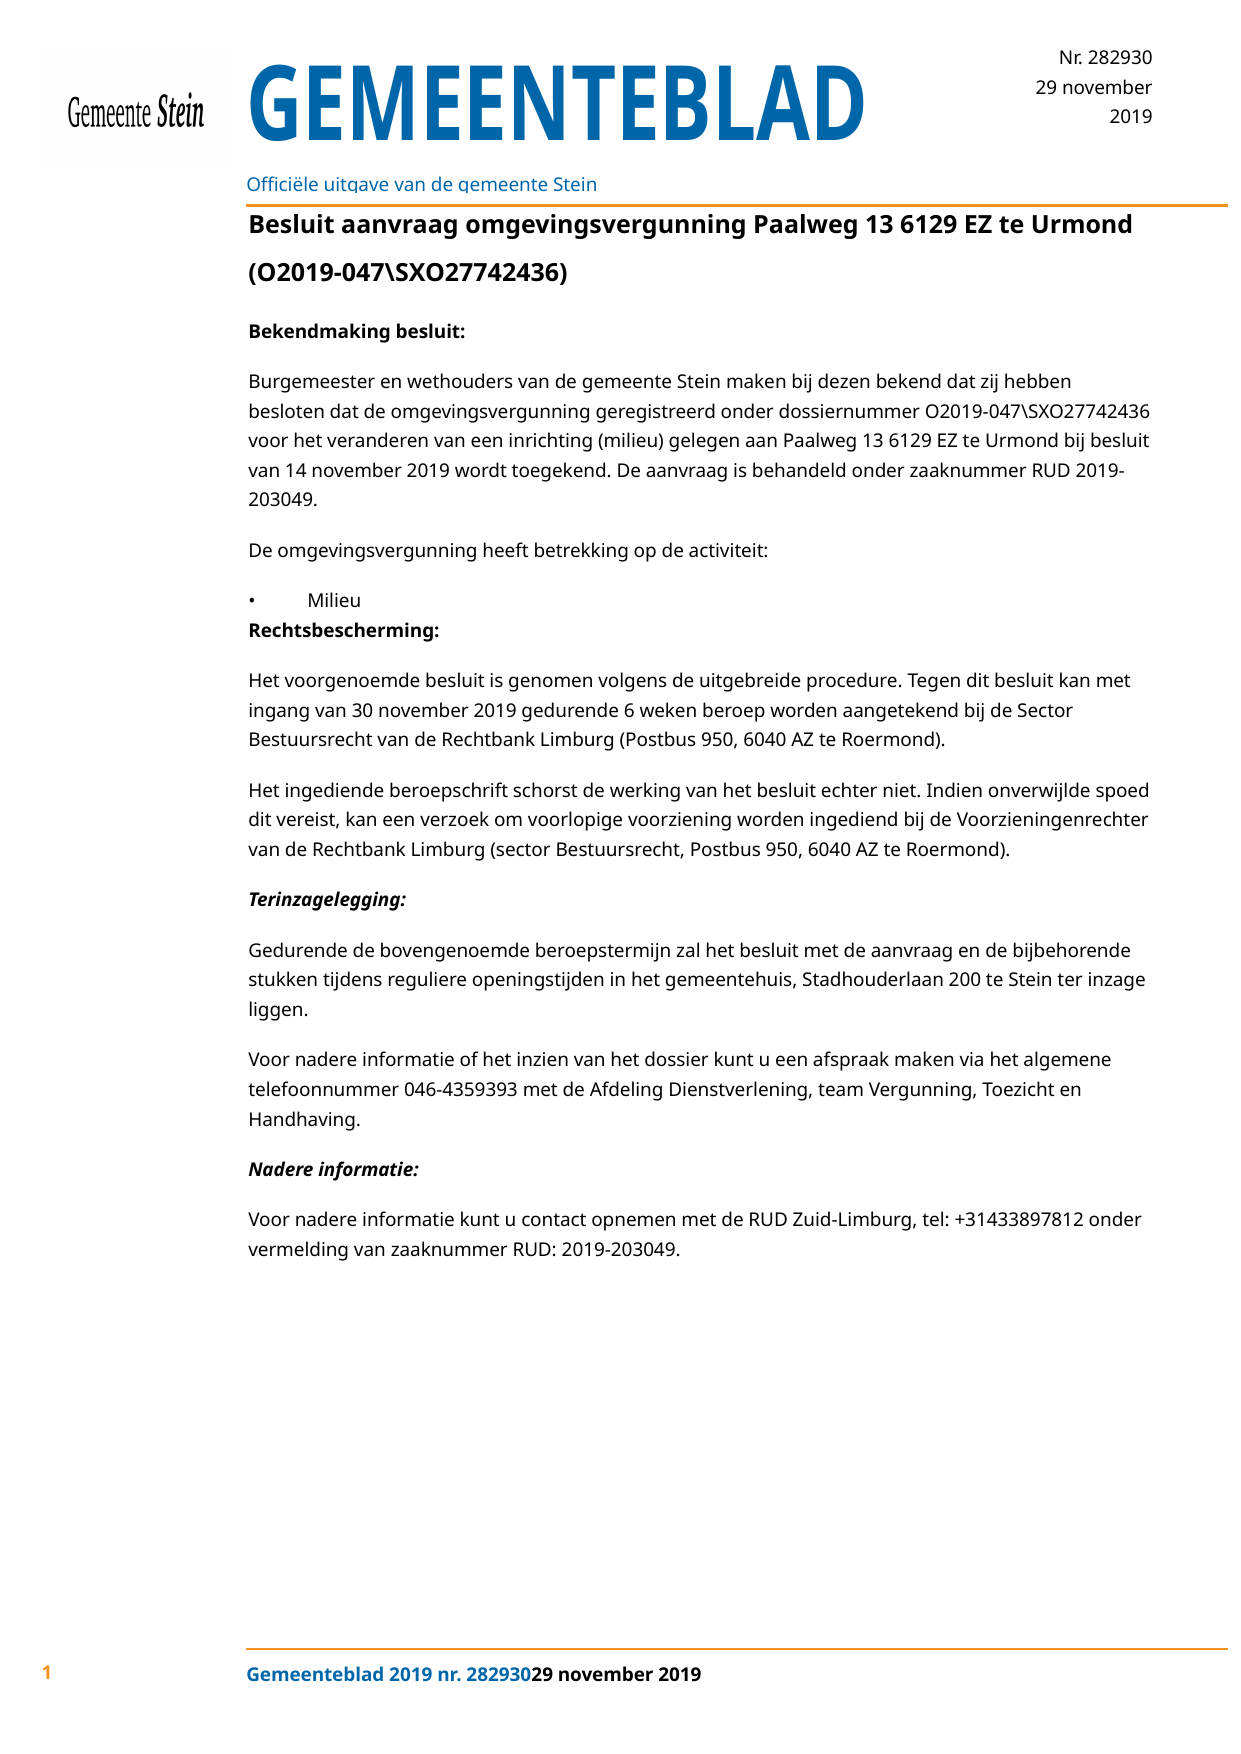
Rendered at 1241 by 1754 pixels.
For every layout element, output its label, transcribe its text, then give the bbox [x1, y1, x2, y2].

picture [41, 47, 231, 172]
text Nadere informatie: [248, 1156, 1152, 1182]
text Het ingediende beroepschrift schorst de werking van het besluit echter niet. Indien onverwijlde spoed dit vereist, kan een verzoek om voorlopige voorziening worden ingediend bij de Voorzieningenrechter van de Rechtbank Limburg (sector Bestuursrecht, Postbus 950, 6040 AZ te Roermond). [248, 777, 1152, 862]
text Burgemeester en wethouders van de gemeente Stein maken bij dezen bekend dat zij hebben besloten dat de omgevingsvergunning geregistreerd onder dossiernummer O2019-047\SXO27742436 voor het veranderen van een inrichting (milieu) gelegen aan Paalweg 13 6129 EZ te Urmond bij besluit van 14 november 2019 wordt toegekend. De aanvraag is behandeld onder zaaknummer RUD 2019-203049. [248, 368, 1152, 512]
text Rechtsbescherming: [248, 617, 1152, 643]
text Gedurende de bovengenoemde beroepstermijn zal het besluit met de aanvraag en de bijbehorende stukken tijdens reguliere openingstijden in het gemeentehuis, Stadhouderlaan 200 te Stein ter inzage liggen. [248, 937, 1152, 1022]
text Besluit aanvraag omgevingsvergunning Paalweg 13 6129 EZ te Urmond (O2019-047\SXO27742436) [248, 207, 1152, 288]
text Terinzagelegging: [248, 887, 1152, 912]
text De omgevingsvergunning heeft betrekking op de activiteit: [248, 537, 1152, 563]
text Voor nadere informatie of het inzien van het dossier kunt u een afspraak maken via het algemene telefoonnummer 046-4359393 met de Afdeling Dienstverlening, team Vergunning, Toezicht en Handhaving. [248, 1047, 1152, 1132]
text Voor nadere informatie kunt u contact opnemen met de RUD Zuid-Limburg, tel: +31433897812 onder vermelding van zaaknummer RUD: 2019-203049. [248, 1207, 1152, 1262]
text Het voorgenoemde besluit is genomen volgens de uitgebreide procedure. Tegen dit besluit kan met ingang van 30 november 2019 gedurende 6 weken beroep worden aangetekend bij de Sector Bestuursrecht van de Rechtbank Limburg (Postbus 950, 6040 AZ te Roermond). [248, 667, 1152, 752]
list Milieu [248, 587, 1152, 613]
text Bekendmaking besluit: [248, 318, 1152, 344]
